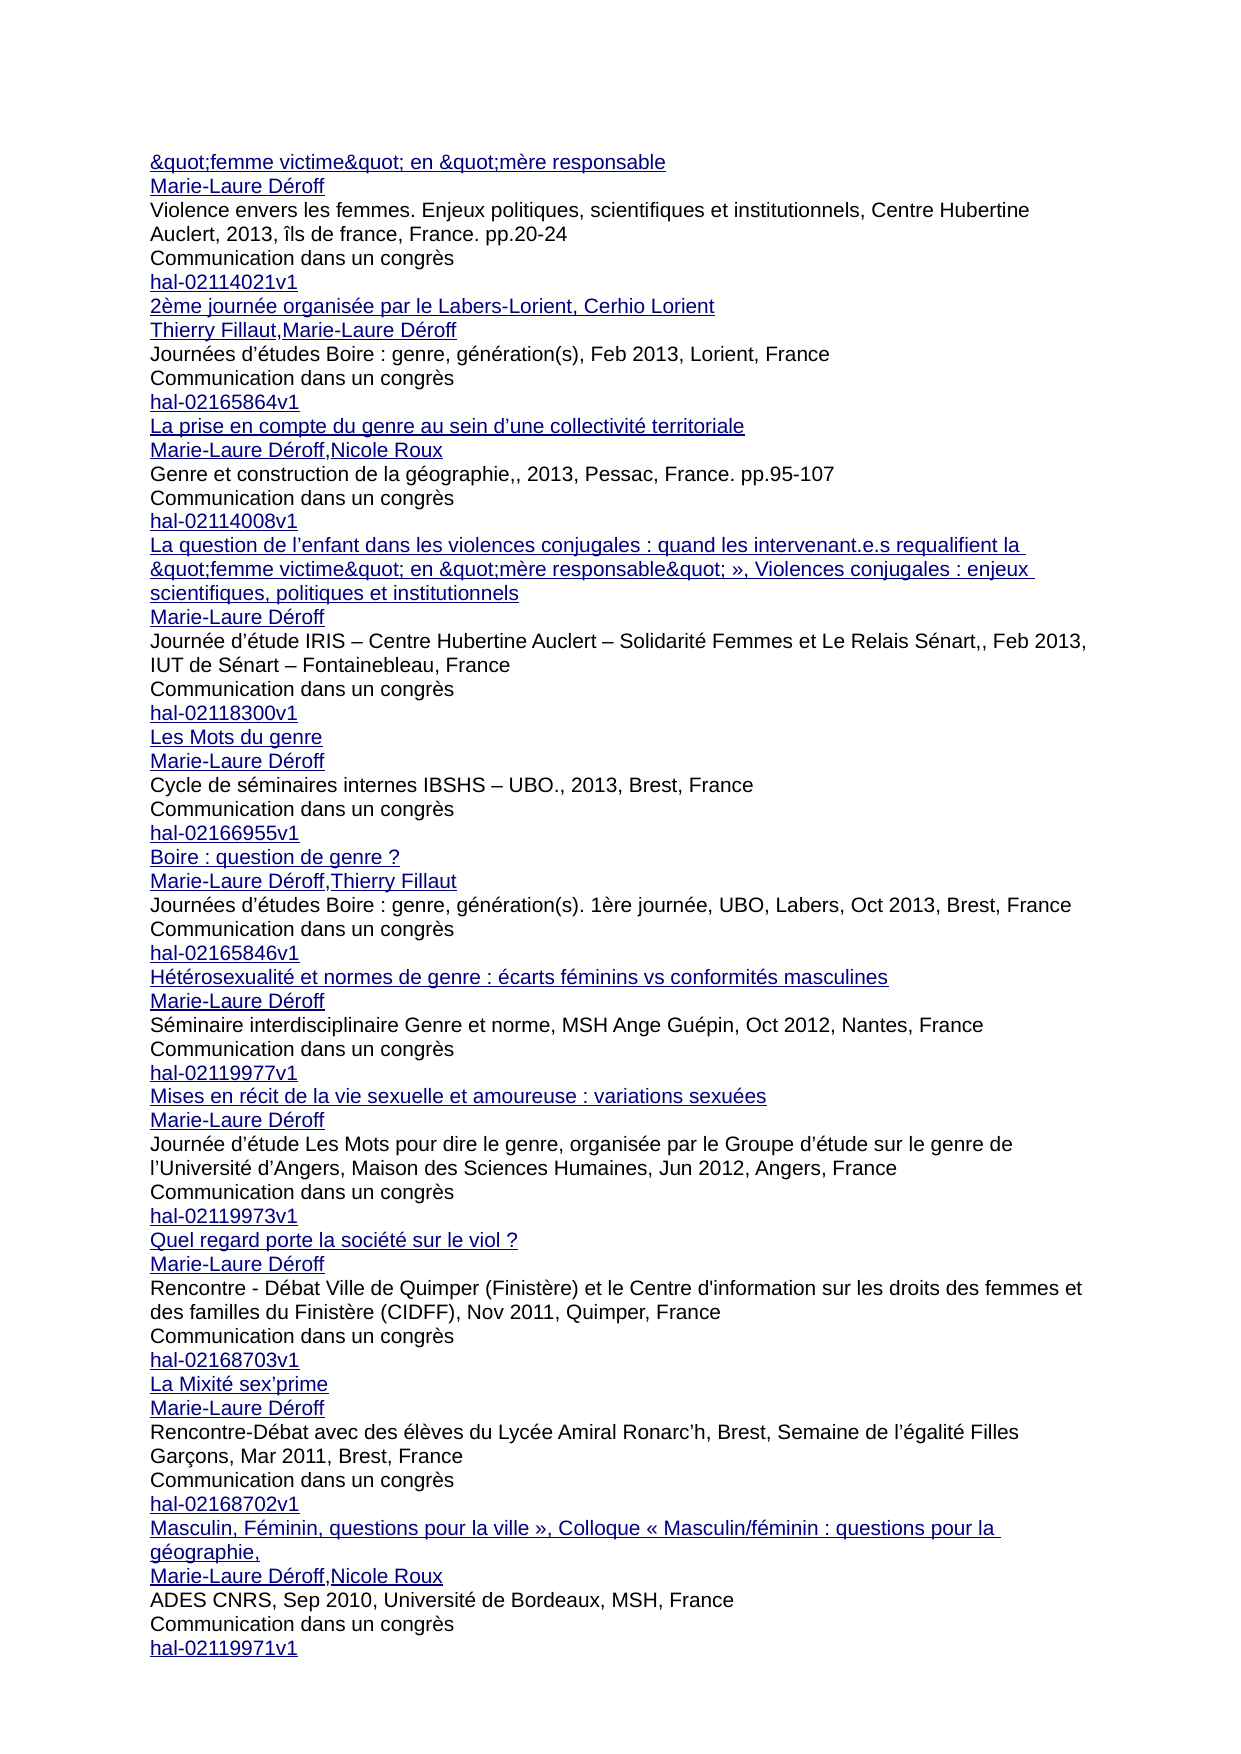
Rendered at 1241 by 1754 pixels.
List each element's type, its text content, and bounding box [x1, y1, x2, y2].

table_cell Hétérosexualité et normes de genre : écarts féminins vs conformités masculines Marie-Laure Déroff Séminaire interdisciplinaire Genre et norme, MSH Ange Guépin, Oct 2012, Nantes, France Communication dans un congrès hal-02119977v1 [150, 965, 1090, 1084]
table_cell La question de l’enfant dans les violences conjugales : quand les intervenantes requalifient la &quot;femme victime&quot; en &quot;mère responsable Marie-Laure Déroff Violence envers les femmes. Enjeux politiques, scientifiques et institutionnels, Centre Hubertine Auclert, 2013, îls de france, France. pp.20-24 Communication dans un congrès hal-02114021v1 [150, 150, 1090, 294]
table_cell La question de l’enfant dans les violences conjugales : quand les intervenant.e.s requalifient la &quot;femme victime&quot; en &quot;mère responsable&quot; », Violences conjugales : enjeux scientifiques, politiques et institutionnels Marie-Laure Déroff Journée d’étude IRIS – Centre Hubertine Auclert – Solidarité Femmes et Le Relais Sénart,, Feb 2013, IUT de Sénart – Fontainebleau, France Communication dans un congrès hal-02118300v1 [150, 533, 1090, 725]
table_cell Masculin, Féminin, questions pour la ville », Colloque « Masculin/féminin : questions pour la géographie, Marie-Laure Déroff,Nicole Roux ADES CNRS, Sep 2010, Université de Bordeaux, MSH, France Communication dans un congrès hal-02119971v1 [150, 1516, 1090, 1659]
table_cell Les Mots du genre Marie-Laure Déroff Cycle de séminaires internes IBSHS – UBO., 2013, Brest, France Communication dans un congrès hal-02166955v1 [150, 725, 1090, 845]
table_cell Boire : question de genre ? Marie-Laure Déroff,Thierry Fillaut Journées d’études Boire : genre, génération(s). 1ère journée, UBO, Labers, Oct 2013, Brest, France Communication dans un congrès hal-02165846v1 [150, 845, 1090, 964]
table_cell La Mixité sex’prime Marie-Laure Déroff Rencontre-Débat avec des élèves du Lycée Amiral Ronarc’h, Brest, Semaine de l’égalité Filles Garçons, Mar 2011, Brest, France Communication dans un congrès hal-02168702v1 [150, 1372, 1090, 1516]
table_cell Quel regard porte la société sur le viol ? Marie-Laure Déroff Rencontre - Débat Ville de Quimper (Finistère) et le Centre d'information sur les droits des femmes et des familles du Finistère (CIDFF), Nov 2011, Quimper, France Communication dans un congrès hal-02168703v1 [150, 1228, 1090, 1372]
table_cell Mises en récit de la vie sexuelle et amoureuse : variations sexuées Marie-Laure Déroff Journée d’étude Les Mots pour dire le genre, organisée par le Groupe d’étude sur le genre de l’Université d’Angers, Maison des Sciences Humaines, Jun 2012, Angers, France Communication dans un congrès hal-02119973v1 [150, 1084, 1090, 1228]
table_cell La prise en compte du genre au sein d’une collectivité territoriale Marie-Laure Déroff,Nicole Roux Genre et construction de la géographie,, 2013, Pessac, France. pp.95-107 Communication dans un congrès hal-02114008v1 [150, 414, 1090, 533]
table_cell 2ème journée organisée par le Labers-Lorient, Cerhio Lorient Thierry Fillaut,Marie-Laure Déroff Journées d’études Boire : genre, génération(s), Feb 2013, Lorient, France Communication dans un congrès hal-02165864v1 [150, 294, 1090, 413]
